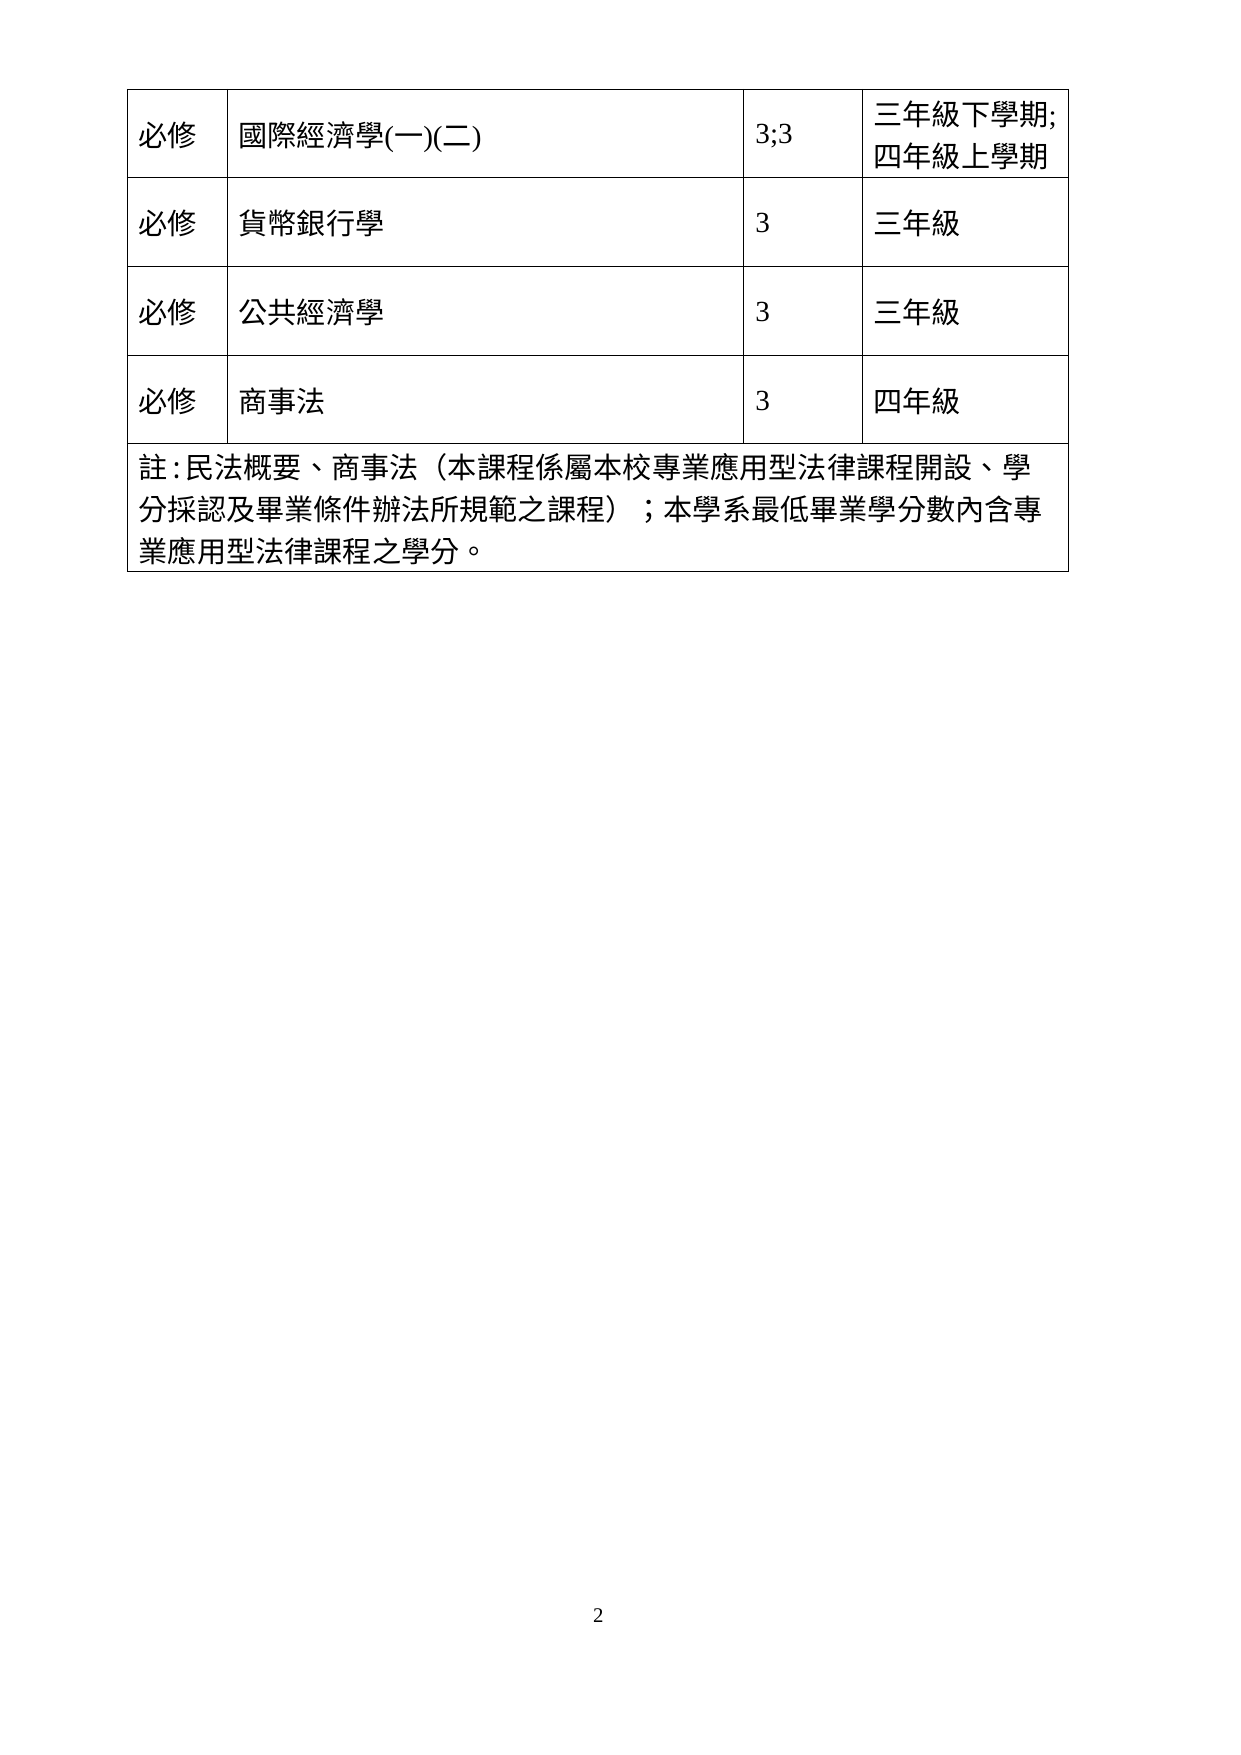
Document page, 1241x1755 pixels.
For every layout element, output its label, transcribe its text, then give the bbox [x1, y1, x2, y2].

table_cell 註:民法概要、商事法（本課程係屬本校專業應用型法律課程開設、學分採認及畢業條件辦法所規範之課程）；本學系最低畢業學分數內含專業應用型法律課程之學分。 [128, 444, 1068, 571]
table_cell 三年級 [863, 267, 1068, 354]
table_cell 四年級 [863, 356, 1068, 443]
table_cell 必修 [128, 356, 227, 443]
table_cell 必修 [128, 178, 227, 266]
table_cell 三年級 [863, 178, 1068, 266]
table_cell 必修 [128, 90, 227, 177]
table_cell 必修 [128, 267, 227, 354]
table_cell 公共經濟學 [228, 267, 743, 354]
table_cell 3 [744, 178, 862, 266]
table_cell 商事法 [228, 356, 743, 443]
table_cell 3;3 [744, 90, 862, 177]
table_cell 三年級下學期;四年級上學期 [863, 90, 1068, 177]
table_cell 貨幣銀行學 [228, 178, 743, 266]
table_cell 3 [744, 267, 862, 354]
table_cell 3 [744, 356, 862, 443]
table_cell 國際經濟學(一)(二) [228, 90, 743, 177]
